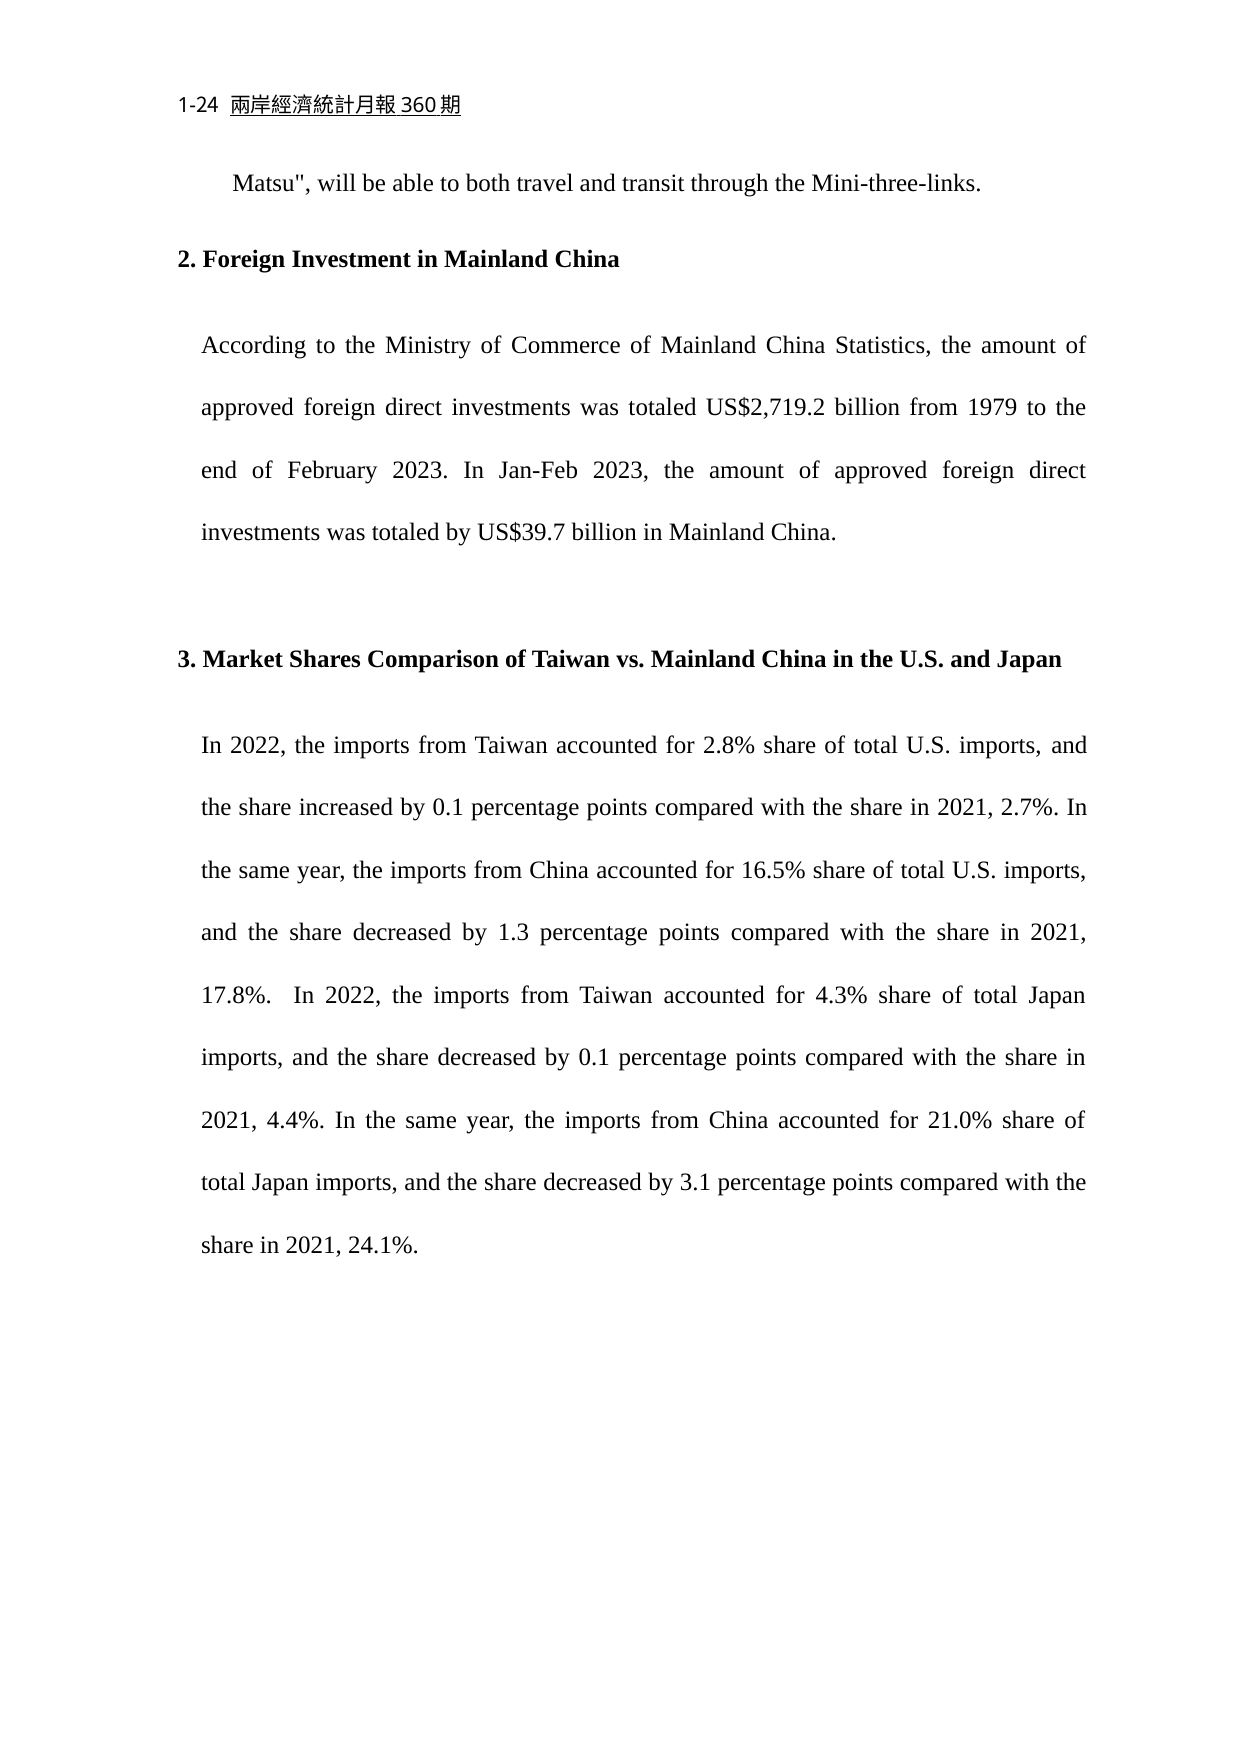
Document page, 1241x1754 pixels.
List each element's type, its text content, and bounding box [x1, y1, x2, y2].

text According to the Ministry of Commerce of Mainland China Statistics, the amount of approved foreign direct investments was totaled US$2,719.2 billion from 1979 to the end of February 2023. In Jan-Feb 2023, the amount of approved foreign direct investments was totaled by US$39.7 billion in Mainland China. [201, 302, 1087, 552]
text Matsu", will be able to both travel and transit through the Mini-three-links. [204, 141, 1087, 203]
text 2. Foreign Investment in Mainland China [177, 227, 1087, 277]
text In 2022, the imports from Taiwan accounted for 2.8% share of total U.S. imports, and the share increased by 0.1 percentage points compared with the share in 2021, 2.7%. In the same year, the imports from China accounted for 16.5% share of total U.S. imports, and the share decreased by 1.3 percentage points compared with the share in 2021, 17.8%. In 2022, the imports from Taiwan accounted for 4.3% share of total Japan imports, and the share decreased by 0.1 percentage points compared with the share in 2021, 4.4%. In the same year, the imports from China accounted for 21.0% share of total Japan imports, and the share decreased by 3.1 percentage points compared with the share in 2021, 24.1%. [201, 702, 1087, 1265]
text 3. Market Shares Comparison of Taiwan vs. Mainland China in the U.S. and Japan [177, 627, 1087, 677]
